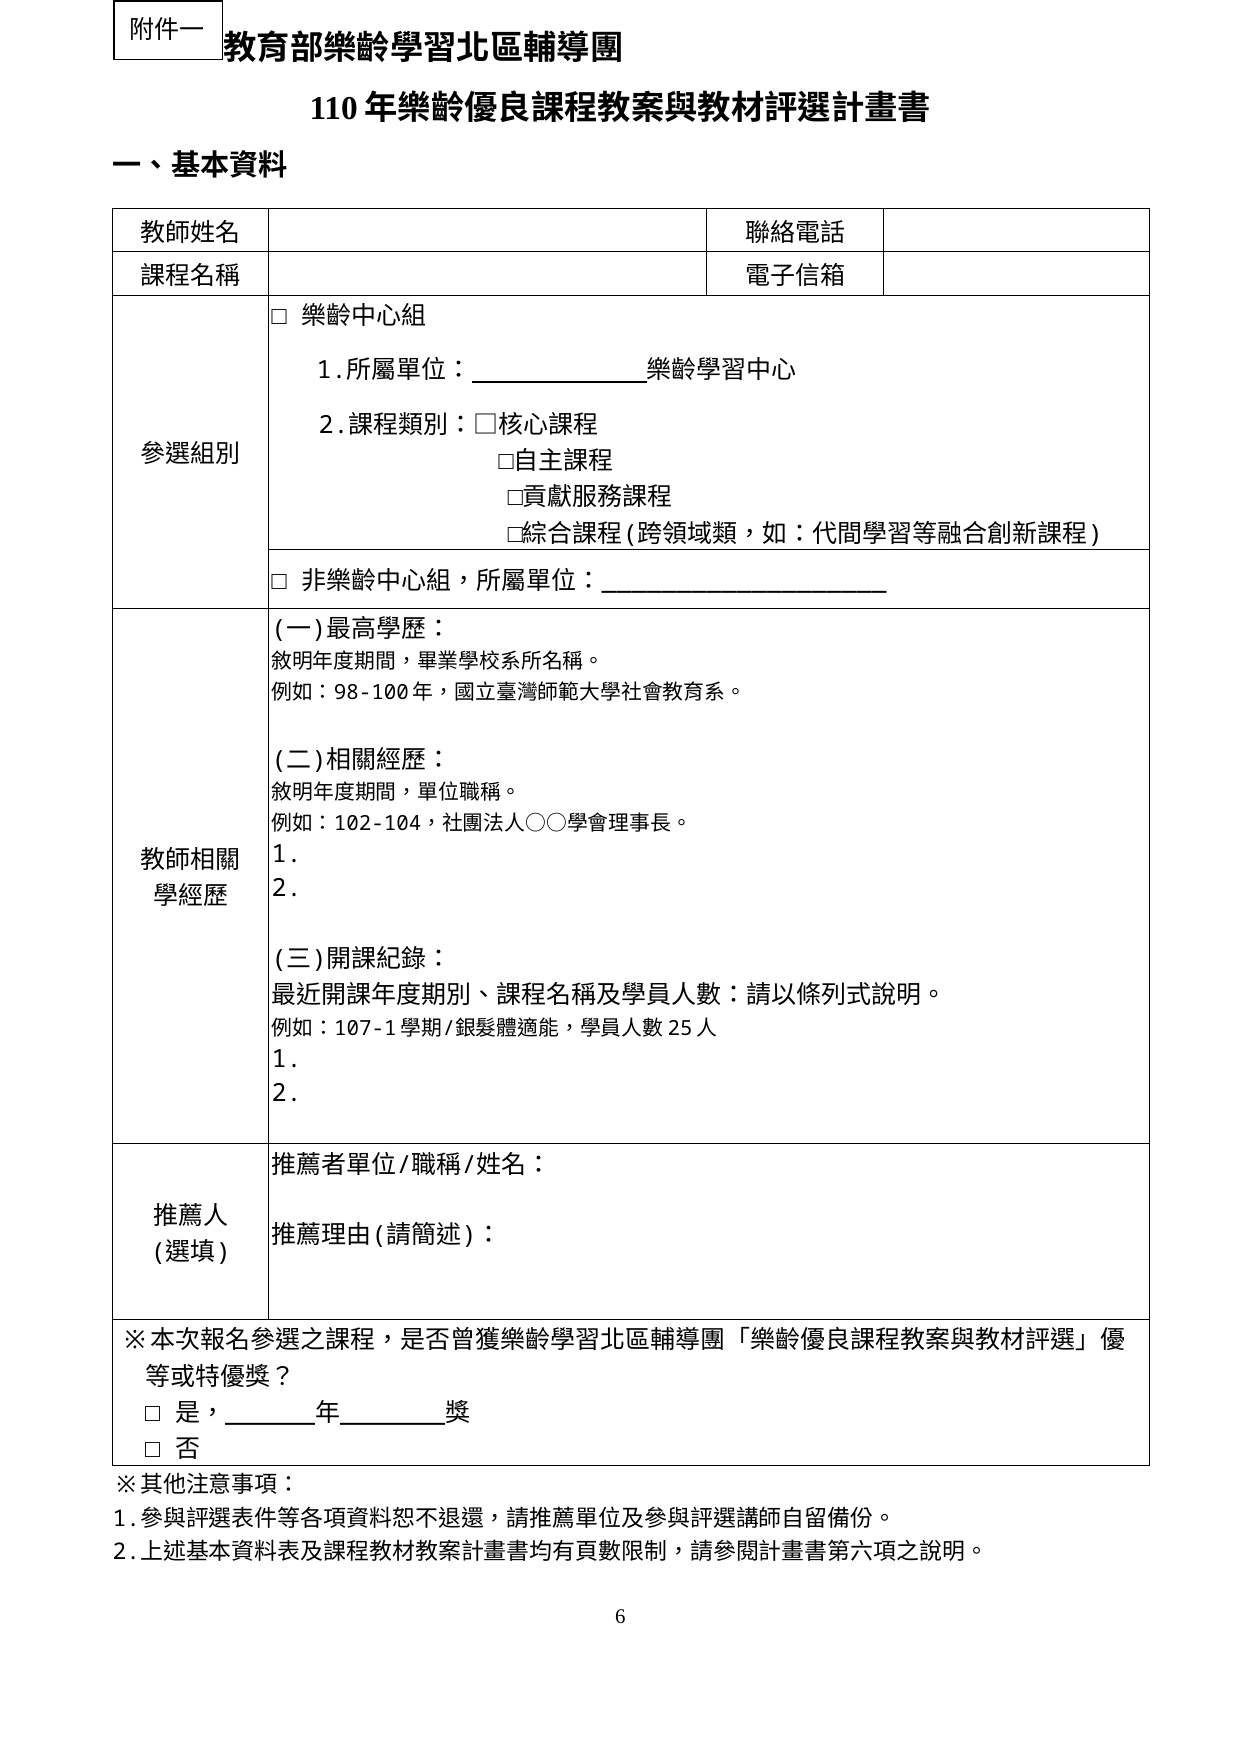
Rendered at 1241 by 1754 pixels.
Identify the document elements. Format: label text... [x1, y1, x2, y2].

table_cell (一)最高學歷： 敘明年度期間，畢業學校系所名稱。 例如：98-100年，國立臺灣師範大學社會教育系。 (二)相關經歷： 敘明年度期間，單位職稱。 例如：102-104，社團法人○○學會理事長。 1. 2. (三)開課紀錄： 最近開課年度期別、課程名稱及學員人數：請以條列式說明。 例如：107-1學期/銀髮體適能，學員人數25人 1. 2. [269, 609, 1149, 1143]
table_cell 電子信箱 [707, 252, 883, 294]
text 附件一 [129, 9, 206, 45]
table_cell 推薦者單位/職稱/姓名： 推薦理由(請簡述)： [269, 1144, 1149, 1319]
table_cell 課程名稱 [113, 252, 268, 294]
text 1.參與評選表件等各項資料恕不退還，請推薦單位及參與評選講師自留備份。 [112, 1499, 1128, 1533]
table_header [269, 209, 706, 251]
text 2.上述基本資料表及課程教材教案計畫書均有頁數限制，請參閱計畫書第六項之說明。 [112, 1533, 1128, 1566]
text 110年樂齡優良課程教案與教材評選計畫書 [112, 81, 1128, 129]
text ※其他注意事項： [112, 1466, 1128, 1499]
table_header 教師姓名 [113, 209, 268, 251]
table_cell ※本次報名參選之課程，是否曾獲樂齡學習北區輔導團「樂齡優良課程教案與教材評選」優等或特優獎？ □ 是，______年_______獎 □ 否 [113, 1320, 1149, 1465]
table_cell [884, 252, 1149, 294]
table_cell □ 非樂齡中心組，所屬單位：___________________ [269, 550, 1149, 607]
table_cell 參選組別 [113, 296, 268, 607]
text 教育部樂齡學習北區輔導團 [112, 21, 1128, 69]
table_header 聯絡電話 [707, 209, 883, 251]
table_cell 教師相關 學經歷 [113, 609, 268, 1143]
table_cell [269, 252, 706, 294]
text 教育部樂齡學習北區輔導團 [115, 2, 222, 59]
table_header [884, 209, 1149, 251]
text 一、基本資料 [112, 141, 1128, 183]
table_cell 推薦人 (選填) [113, 1144, 268, 1319]
table_cell □ 樂齡中心組 1.所屬單位： 樂齡學習中心 2.課程類別：□核心課程 □自主課程 □貢獻服務課程 □綜合課程(跨領域類，如：代間學習等融合創新課程) [269, 296, 1149, 549]
